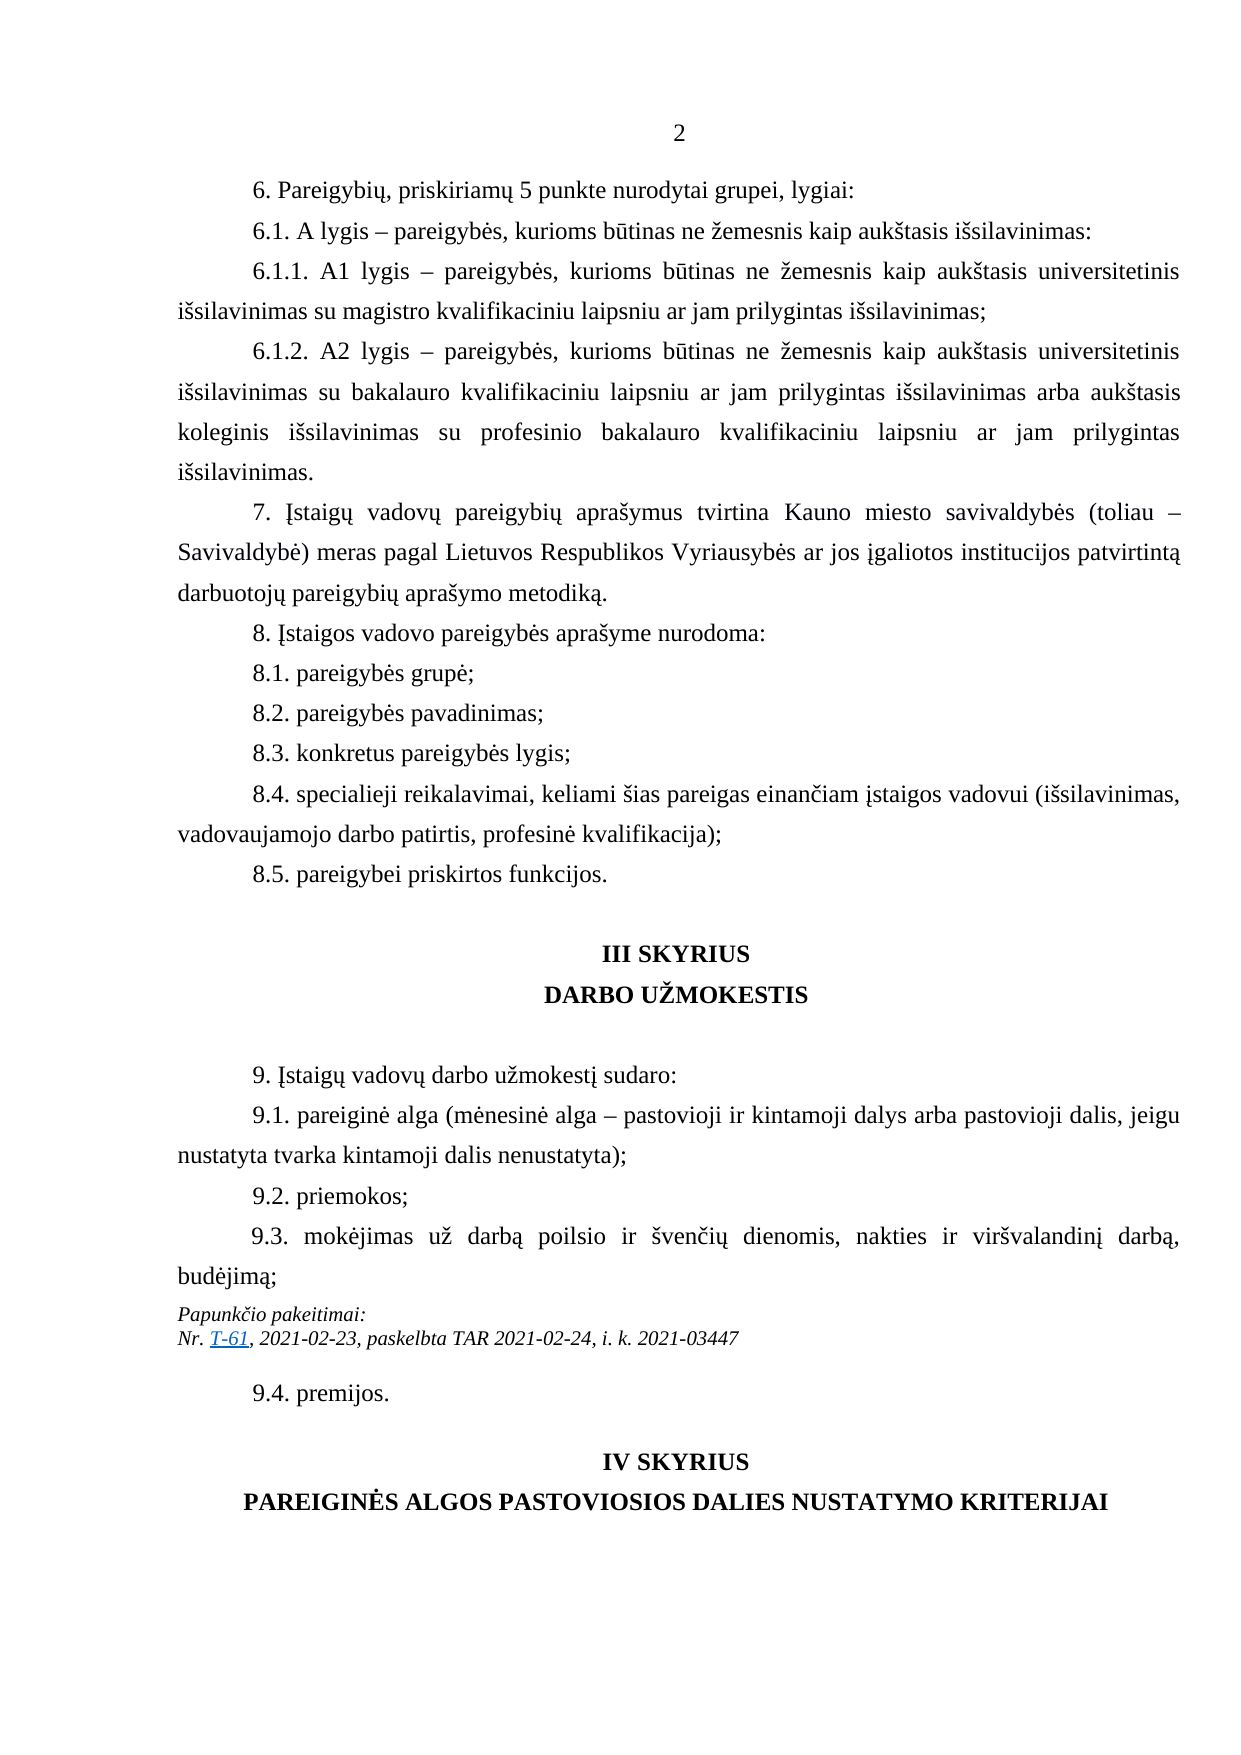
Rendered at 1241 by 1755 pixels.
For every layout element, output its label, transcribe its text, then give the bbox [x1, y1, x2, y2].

text PAREIGINĖS ALGOS PASTOVIOSIOS DALIES NUSTATYMO KRITERIJAI [177, 1487, 1181, 1516]
text 8.4. specialieji reikalavimai, keliami šias pareigas einančiam įstaigos vadovui (išsilavinimas, vadovaujamojo darbo patirtis, profesinė kvalifikacija); [177, 779, 1181, 848]
text 9.2. priemokos; [177, 1181, 1181, 1209]
text 6.1. A lygis – pareigybės, kurioms būtinas ne žemesnis kaip aukštasis išsilavinimas: [177, 216, 1181, 244]
text 8.3. konkretus pareigybės lygis; [177, 738, 1181, 767]
text Nr. T-61, 2021-02-23, paskelbta TAR 2021-02-24, i. k. 2021-03447 [177, 1326, 1181, 1349]
text 8.2. pareigybės pavadinimas; [177, 698, 1181, 727]
text 9.3. mokėjimas už darbą poilsio ir švenčių dienomis, nakties ir viršvalandinį darbą, budėjimą; [177, 1221, 1181, 1290]
text IV SKYRIUS [177, 1447, 1181, 1476]
text 9.4. premijos. [177, 1378, 1181, 1407]
text 6.1.1. A1 lygis – pareigybės, kurioms būtinas ne žemesnis kaip aukštasis universitetinis išsilavinimas su magistro kvalifikaciniu laipsniu ar jam prilygintas išsilavinimas; [177, 256, 1181, 325]
text 6. Pareigybių, priskiriamų 5 punkte nurodytai grupei, lygiai: [177, 176, 1181, 204]
text 8. Įstaigos vadovo pareigybės aprašyme nurodoma: [177, 618, 1181, 647]
text 9.1. pareiginė alga (mėnesinė alga – pastovioji ir kintamoji dalys arba pastovioji dalis, jeigu nustatyta tvarka kintamoji dalis nenustatyta); [177, 1100, 1181, 1169]
text 6.1.2. A2 lygis – pareigybės, kurioms būtinas ne žemesnis kaip aukštasis universitetinis išsilavinimas su bakalauro kvalifikaciniu laipsniu ar jam prilygintas išsilavinimas arba aukštasis koleginis išsilavinimas su profesinio bakalauro kvalifikaciniu laipsniu ar jam prilygintas išsilavinimas. [177, 336, 1181, 486]
text Papunkčio pakeitimai: [177, 1301, 1181, 1326]
text 9. Įstaigų vadovų darbo užmokestį sudaro: [177, 1060, 1181, 1089]
text 8.1. pareigybės grupė; [177, 658, 1181, 687]
text III SKYRIUS [177, 939, 1181, 968]
text 8.5. pareigybei priskirtos funkcijos. [177, 859, 1181, 888]
text 7. Įstaigų vadovų pareigybių aprašymus tvirtina Kauno miesto savivaldybės (toliau – Savivaldybė) meras pagal Lietuvos Respublikos Vyriausybės ar jos įgaliotos institucijos patvirtintą darbuotojų pareigybių aprašymo metodiką. [177, 497, 1181, 606]
text DARBO UŽMOKESTIS [177, 980, 1181, 1008]
